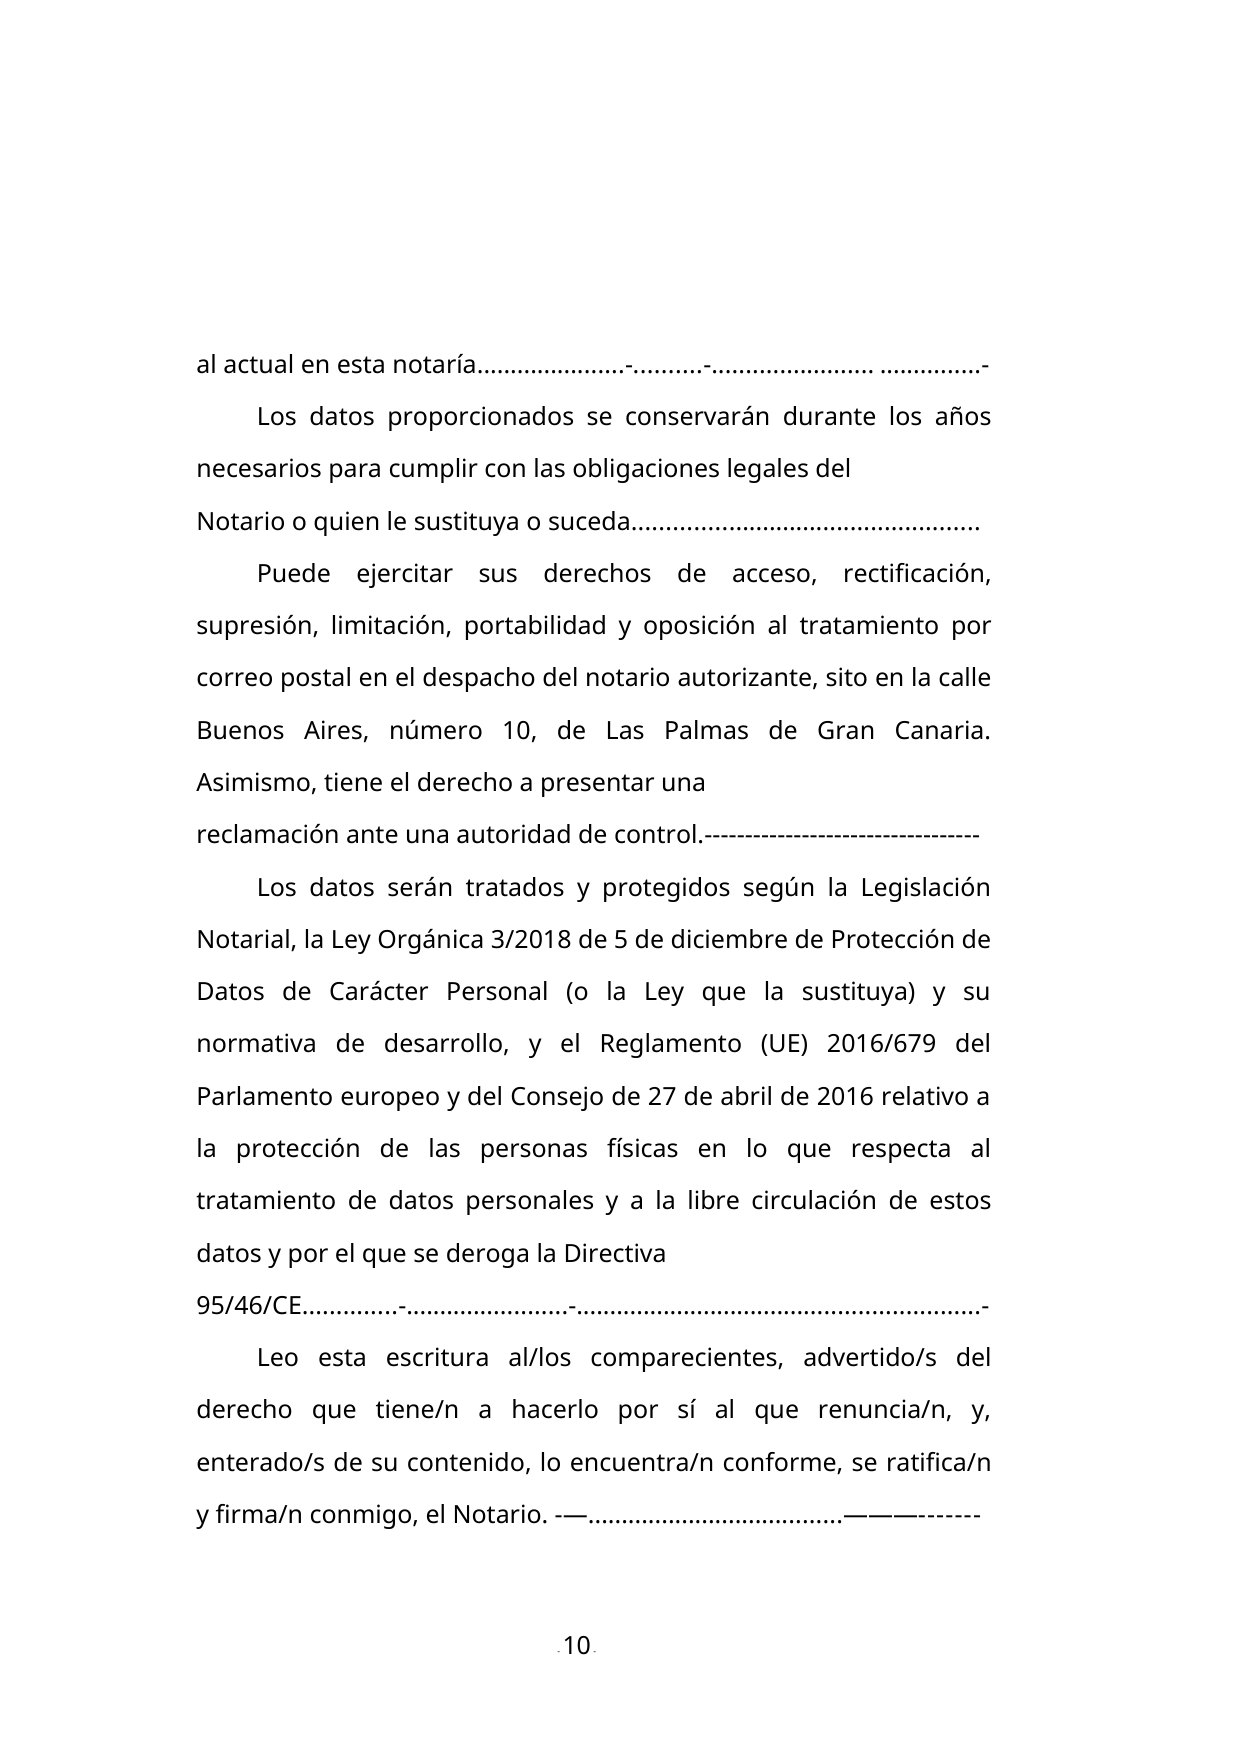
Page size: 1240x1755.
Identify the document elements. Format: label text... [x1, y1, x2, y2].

text - 10 - [557, 1635, 632, 1660]
text 95/46/CE. - - - [196, 1272, 1111, 1325]
text Puede ejercitar sus derechos de acceso, rectificación, supresión, limitación, portabilidad y oposición al tratamiento por correo postal en el despacho del notario autorizante, sito en la calle Buenos Aires, número 10, de Las Palmas de Gran Canaria. Asimismo, tiene el derecho a presentar una [196, 540, 992, 802]
text al actual en esta notaría. - - - [196, 331, 1111, 383]
text Los datos serán tratados y protegidos según la Legislación Notarial, la Ley Orgánica 3/2018 de 5 de diciembre de Protección de Datos de Carácter Personal (o la Ley que la sustituya) y su normativa de desarrollo, y el Reglamento (UE) 2016/679 del Parlamento europeo y del Consejo de 27 de abril de 2016 relativo a la protección de las personas físicas en lo que respecta al tratamiento de datos personales y a la libre circulación de estos datos y por el que se deroga la Directiva [196, 854, 992, 1272]
text reclamación ante una autoridad de control. [196, 802, 1111, 854]
text Notario o quien le sustituya o suceda. [196, 488, 1111, 540]
text Leo esta escritura al/los comparecientes, advertido/s del derecho que tiene/n a hacerlo por sí al que renuncia/n, y, enterado/s de su contenido, lo encuentra/n conforme, se ratifica/n y firma/n conmigo, el Notario. -— ——— [196, 1325, 992, 1534]
text Los datos proporcionados se conservarán durante los años necesarios para cumplir con las obligaciones legales del [196, 383, 992, 488]
